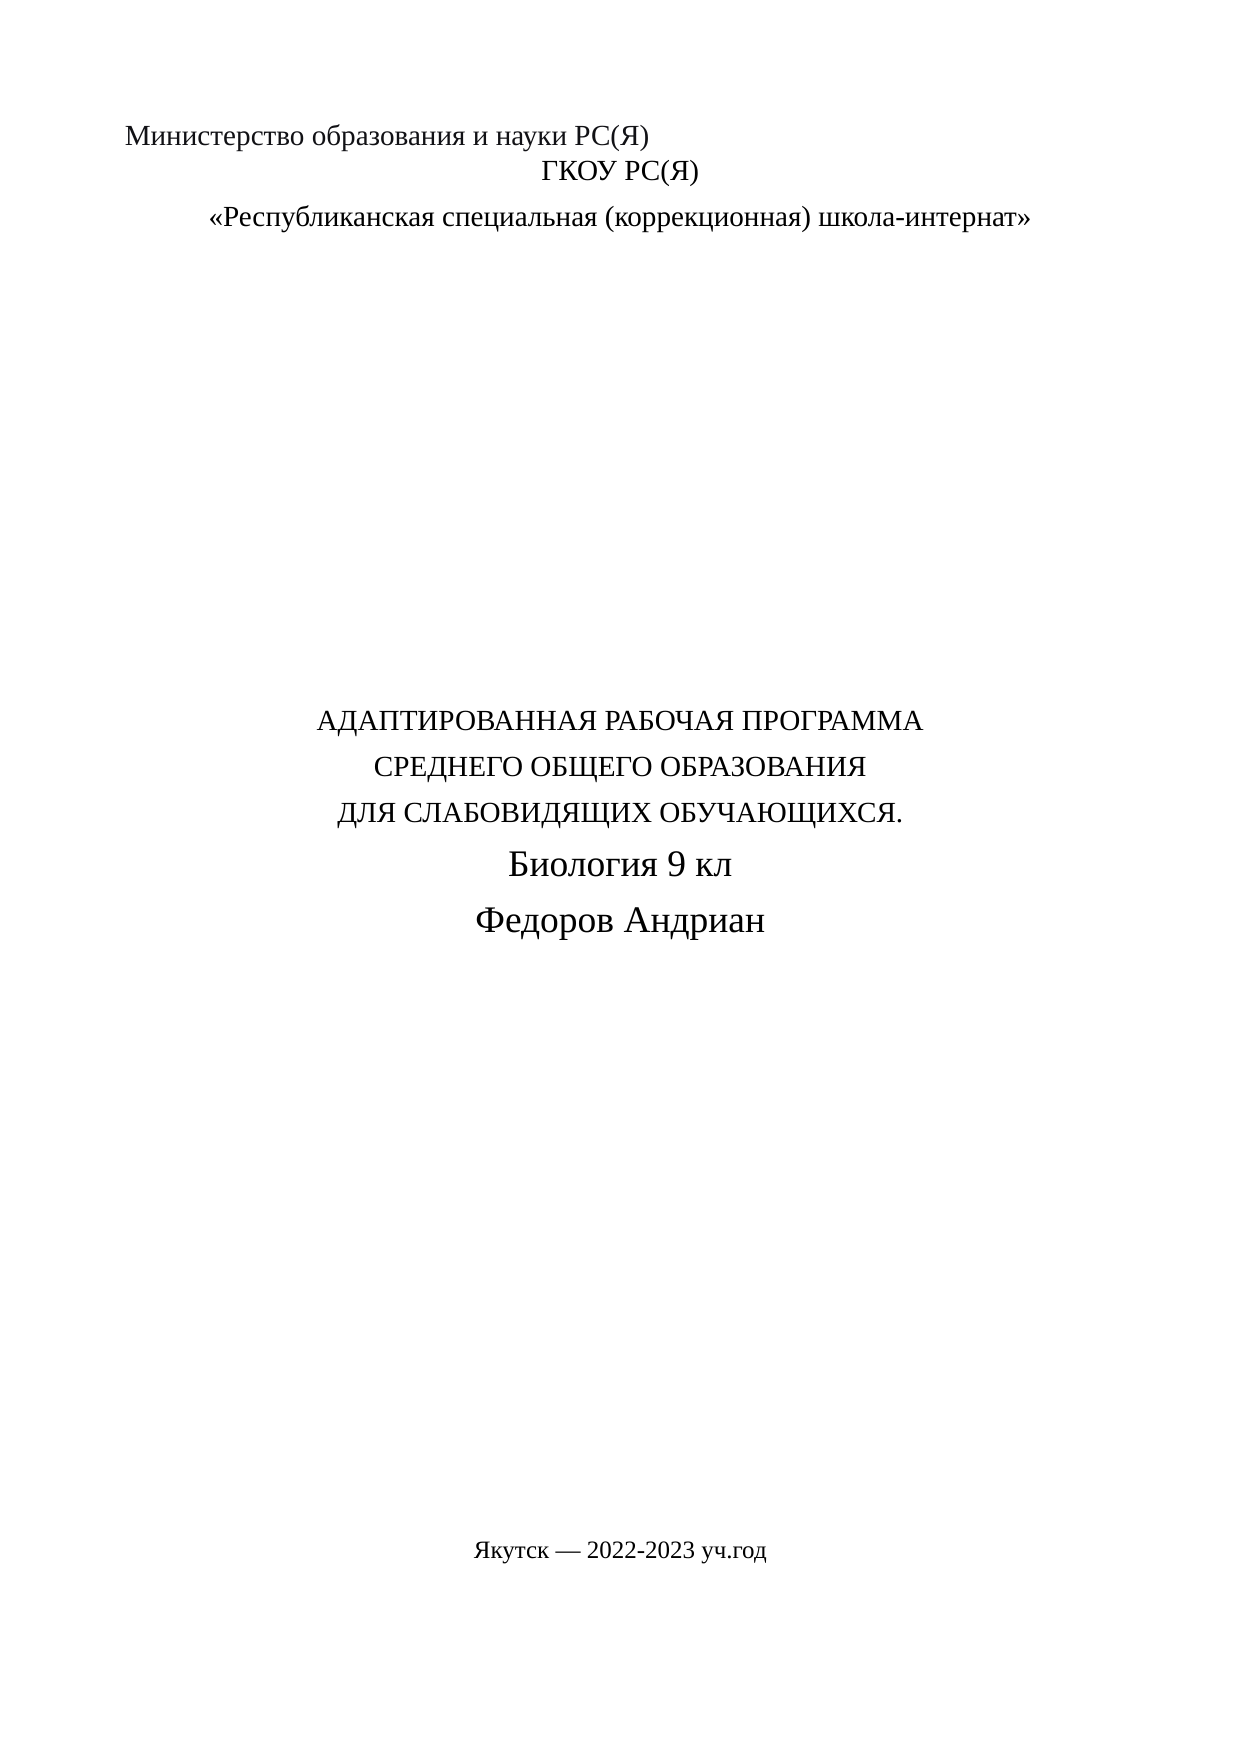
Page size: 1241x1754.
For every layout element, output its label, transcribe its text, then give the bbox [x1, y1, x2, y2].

text ГКОУ РС(Я) [118, 153, 1122, 186]
text «Республиканская специальная (коррекционная) школа-интернат» [118, 199, 1122, 232]
text Биология 9 кл [118, 841, 1122, 884]
text АДАПТИРОВАННАЯ РАБОЧАЯ ПРОГРАММА [118, 703, 1122, 737]
text СРЕДНЕГО ОБЩЕГО ОБРАЗОВАНИЯ [118, 749, 1122, 783]
text Якутск — 2022-2023 уч.год [118, 1535, 1122, 1564]
text Министерство образования и науки РС(Я) [118, 118, 1122, 153]
text Федоров Андриан [118, 897, 1122, 940]
text ДЛЯ СЛАБОВИДЯЩИХ ОБУЧАЮЩИХСЯ. [118, 795, 1122, 829]
